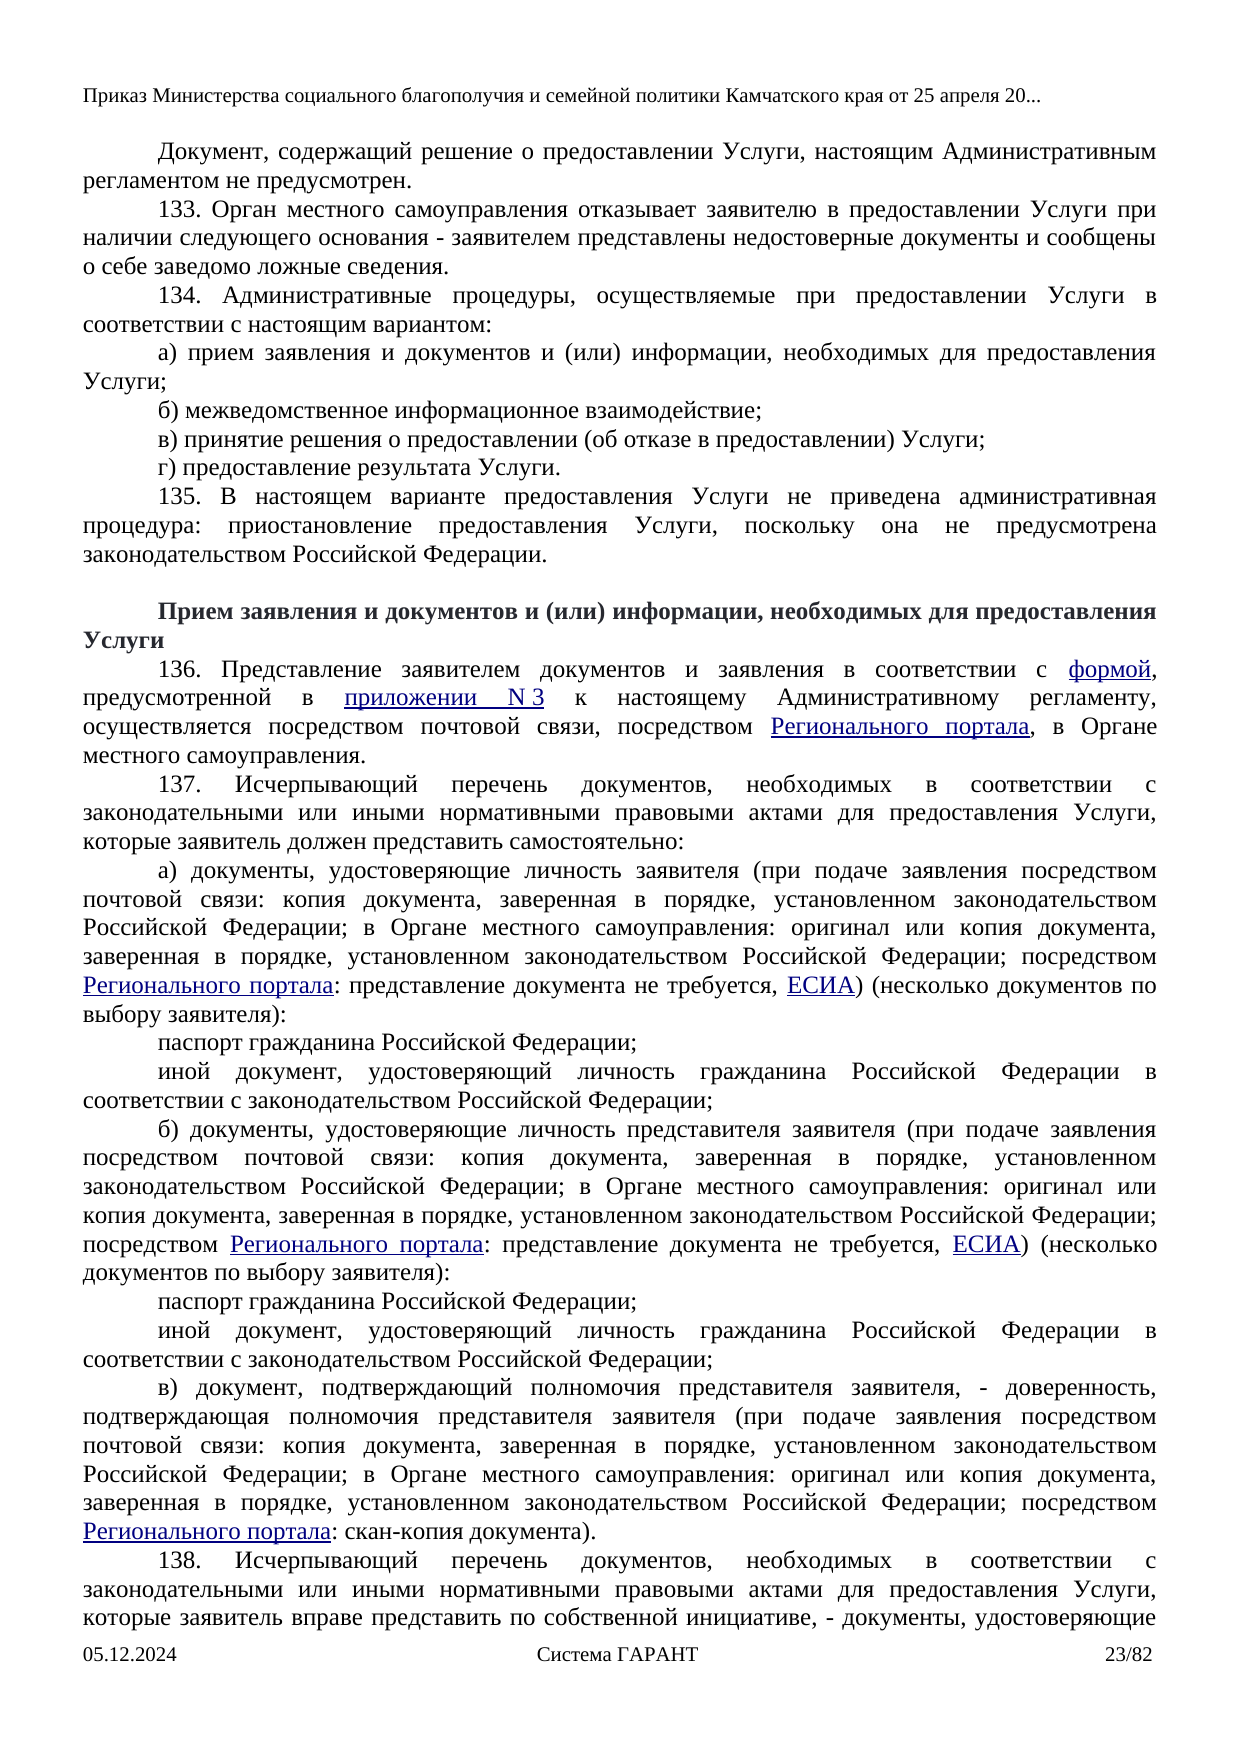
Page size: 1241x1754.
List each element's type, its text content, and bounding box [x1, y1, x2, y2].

text а) прием заявления и документов и (или) информации, необходимых для предоставления Услуги; [83, 337, 1157, 395]
text в) принятие решения о предоставлении (об отказе в предоставлении) Услуги; [83, 424, 1157, 452]
text 134. Административные процедуры, осуществляемые при предоставлении Услуги в соответствии с настоящим вариантом: [83, 280, 1157, 337]
text 138. Исчерпывающий перечень документов, необходимых в соответствии с законодательными или иными нормативными правовыми актами для предоставления Услуги, которые заявитель вправе представить по собственной инициативе, - документы, удостоверяющие [83, 1545, 1157, 1631]
text 133. Орган местного самоуправления отказывает заявителю в предоставлении Услуги при наличии следующего основания - заявителем представлены недостоверные документы и сообщены о себе заведомо ложные сведения. [83, 194, 1157, 280]
text а) документы, удостоверяющие личность заявителя (при подаче заявления посредством почтовой связи: копия документа, заверенная в порядке, установленном законодательством Российской Федерации; в Органе местного самоуправления: оригинал или копия документа, заверенная в порядке, установленном законодательством Российской Федерации; посредством Регионального портала: представление документа не требуется, ЕСИА) (несколько документов по выбору заявителя): [83, 855, 1157, 1027]
text Документ, содержащий решение о предоставлении Услуги, настоящим Административным регламентом не предусмотрен. [83, 136, 1157, 194]
text 135. В настоящем варианте предоставления Услуги не приведена административная процедура: приостановление предоставления Услуги, поскольку она не предусмотрена законодательством Российской Федерации. [83, 481, 1157, 567]
text Прием заявления и документов и (или) информации, необходимых для предоставления Услуги [83, 596, 1157, 654]
text 136. Представление заявителем документов и заявления в соответствии с формой, предусмотренной в приложении N 3 к настоящему Административному регламенту, осуществляется посредством почтовой связи, посредством Регионального портала, в Органе местного самоуправления. [83, 654, 1157, 769]
text иной документ, удостоверяющий личность гражданина Российской Федерации в соответствии с законодательством Российской Федерации; [83, 1315, 1157, 1372]
text г) предоставление результата Услуги. [83, 452, 1157, 481]
text паспорт гражданина Российской Федерации; [83, 1286, 1157, 1315]
text иной документ, удостоверяющий личность гражданина Российской Федерации в соответствии с законодательством Российской Федерации; [83, 1056, 1157, 1114]
text паспорт гражданина Российской Федерации; [83, 1027, 1157, 1056]
text 137. Исчерпывающий перечень документов, необходимых в соответствии с законодательными или иными нормативными правовыми актами для предоставления Услуги, которые заявитель должен представить самостоятельно: [83, 769, 1157, 855]
text б) документы, удостоверяющие личность представителя заявителя (при подаче заявления посредством почтовой связи: копия документа, заверенная в порядке, установленном законодательством Российской Федерации; в Органе местного самоуправления: оригинал или копия документа, заверенная в порядке, установленном законодательством Российской Федерации; посредством Регионального портала: представление документа не требуется, ЕСИА) (несколько документов по выбору заявителя): [83, 1114, 1157, 1286]
text б) межведомственное информационное взаимодействие; [83, 395, 1157, 424]
text в) документ, подтверждающий полномочия представителя заявителя, - доверенность, подтверждающая полномочия представителя заявителя (при подаче заявления посредством почтовой связи: копия документа, заверенная в порядке, установленном законодательством Российской Федерации; в Органе местного самоуправления: оригинал или копия документа, заверенная в порядке, установленном законодательством Российской Федерации; посредством Регионального портала: скан-копия документа). [83, 1372, 1157, 1545]
